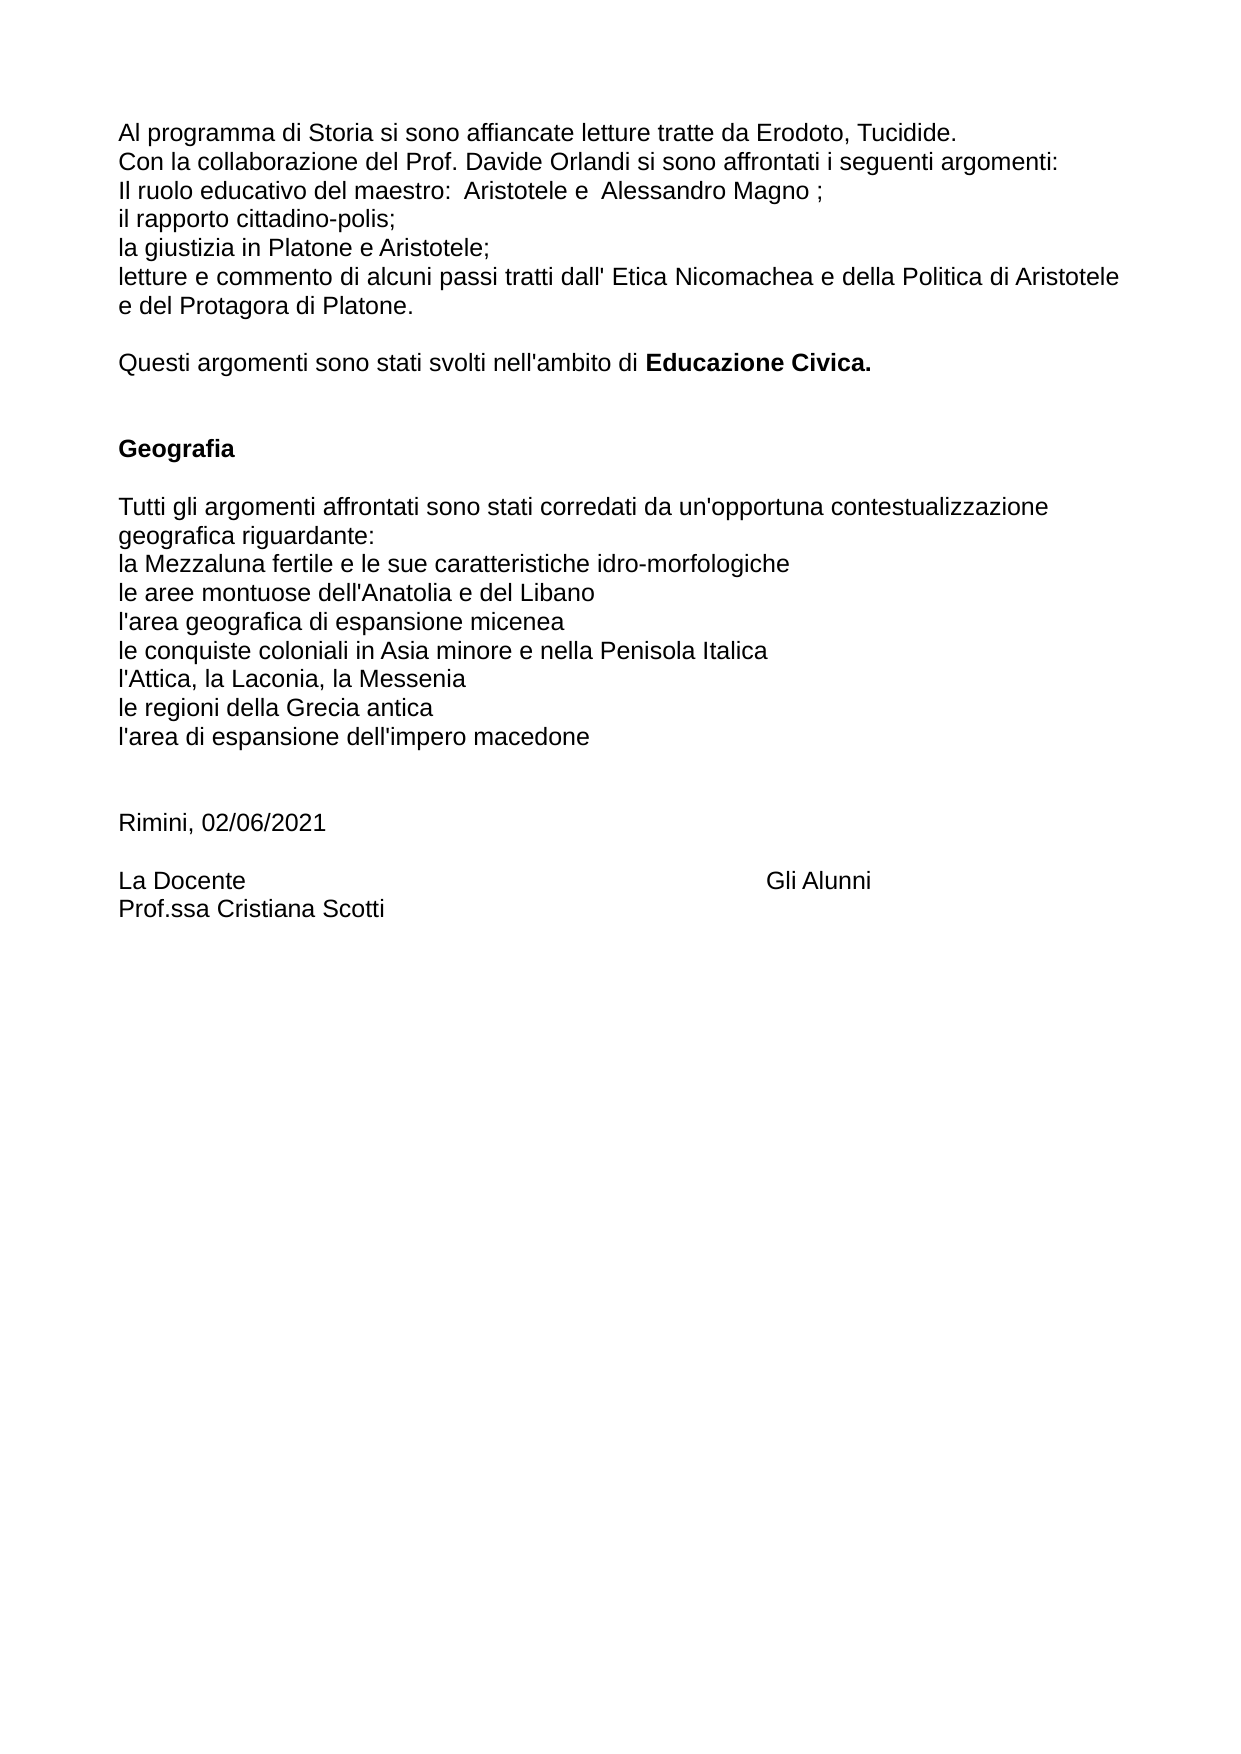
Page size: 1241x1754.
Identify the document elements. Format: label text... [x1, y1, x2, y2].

text Rimini, 02/06/2021 [118, 808, 1122, 837]
text l'area geografica di espansione micenea [118, 607, 1122, 636]
text Tutti gli argomenti affrontati sono stati corredati da un'opportuna contestualizzazione geografica riguardante: [118, 492, 1122, 549]
text La Docente Gli Alunni [118, 866, 1122, 894]
text Il ruolo educativo del maestro: Aristotele e Alessandro Magno ; [118, 176, 1122, 204]
text il rapporto cittadino-polis; [118, 204, 1122, 233]
text le conquiste coloniali in Asia minore e nella Penisola Italica [118, 636, 1122, 664]
text Questi argomenti sono stati svolti nell'ambito di Educazione Civica. [118, 348, 1122, 377]
text le regioni della Grecia antica [118, 693, 1122, 722]
text la giustizia in Platone e Aristotele; [118, 233, 1122, 262]
text letture e commento di alcuni passi tratti dall' Etica Nicomachea e della Politica di Aristotele e del Protagora di Platone. [118, 262, 1122, 319]
text Prof.ssa Cristiana Scotti [118, 894, 1122, 923]
text l'Attica, la Laconia, la Messenia [118, 664, 1122, 693]
text Geografia [118, 434, 1122, 463]
text le aree montuose dell'Anatolia e del Libano [118, 578, 1122, 607]
text Al programma di Storia si sono affiancate letture tratte da Erodoto, Tucidide. [118, 118, 1122, 147]
text l'area di espansione dell'impero macedone [118, 722, 1122, 751]
text Con la collaborazione del Prof. Davide Orlandi si sono affrontati i seguenti argomenti: [118, 147, 1122, 176]
text la Mezzaluna fertile e le sue caratteristiche idro-morfologiche [118, 549, 1122, 578]
